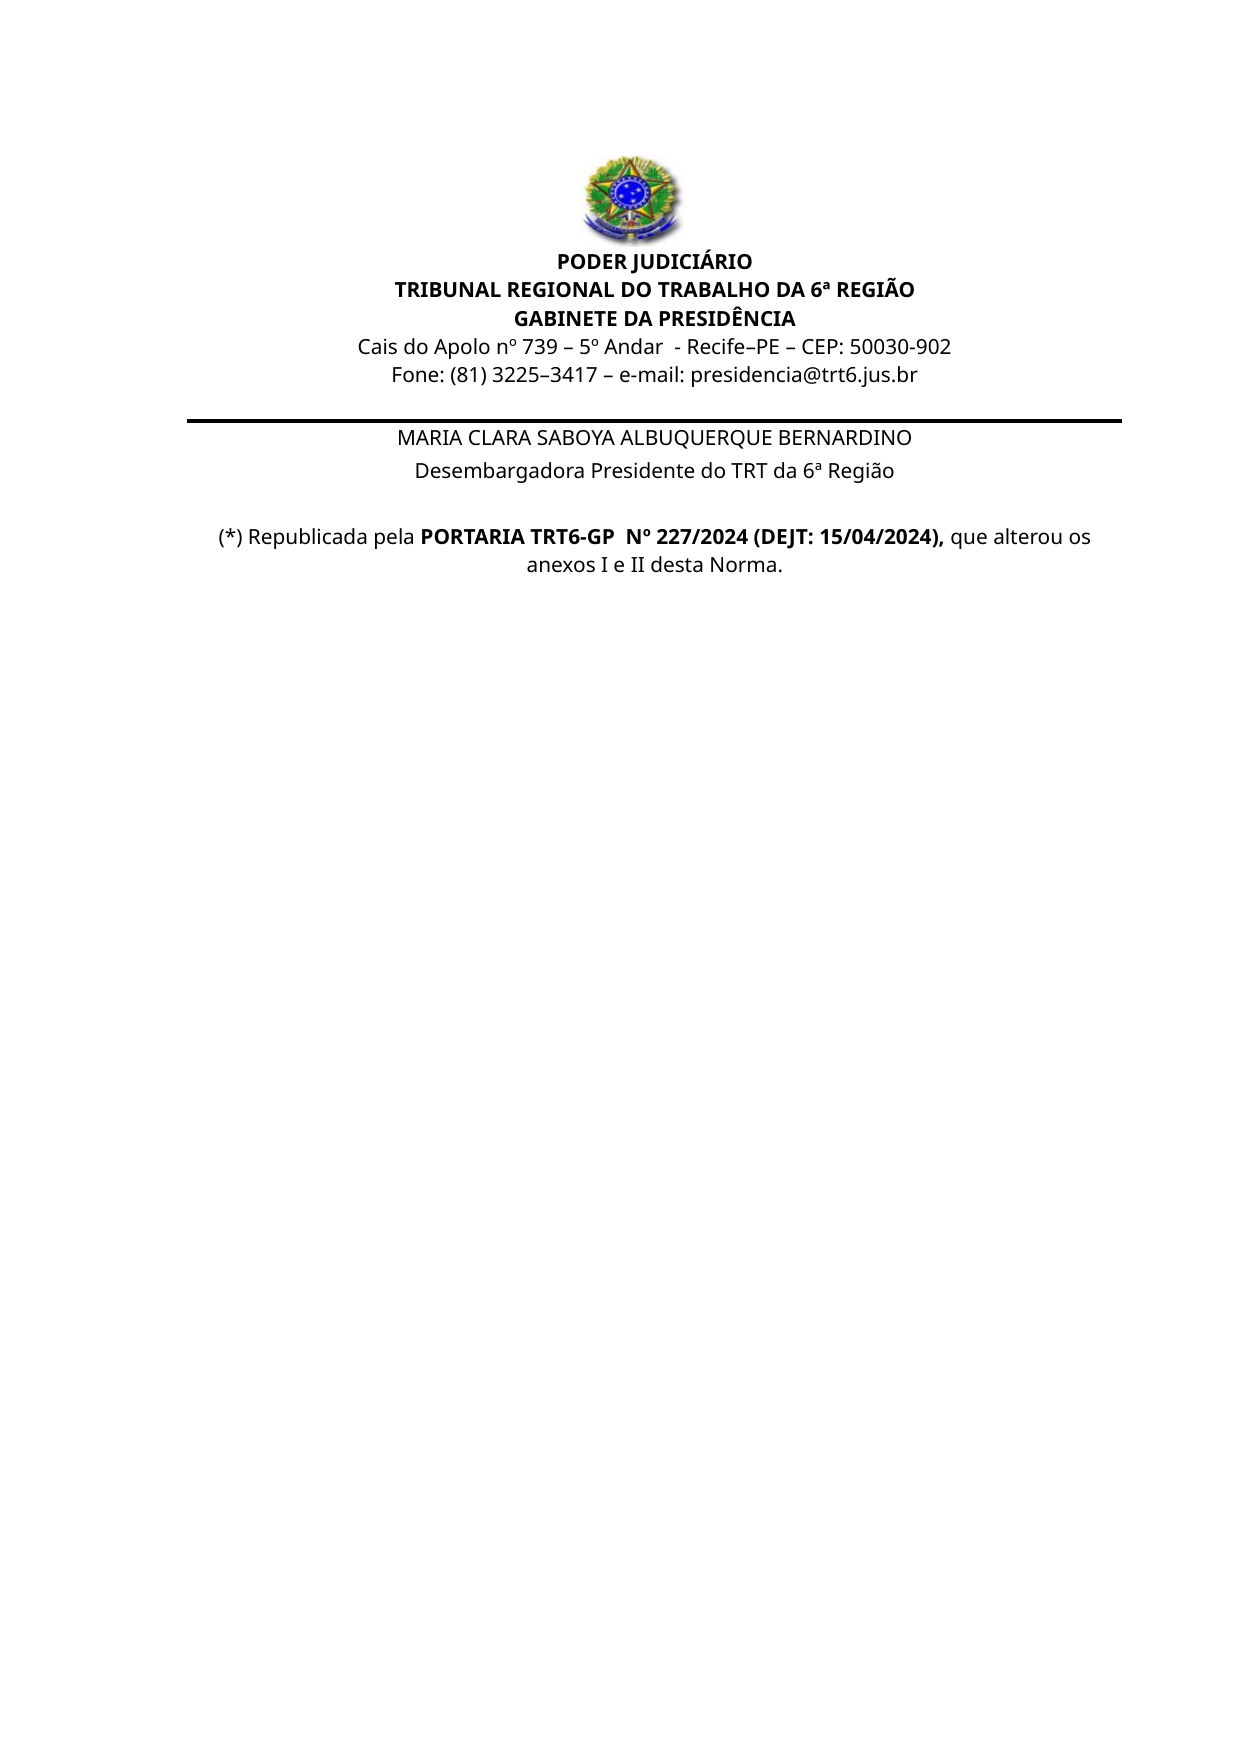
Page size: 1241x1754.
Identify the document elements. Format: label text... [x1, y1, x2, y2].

text (*) Republicada pela PORTARIA TRT6-GP Nº 227/2024 (DEJT: 15/04/2024), que alterou os anexos I e II desta Norma. [187, 522, 1122, 579]
text Desembargadora Presidente do TRT da 6ª Região [187, 456, 1122, 484]
text MARIA CLARA SABOYA ALBUQUERQUE BERNARDINO [187, 423, 1122, 451]
